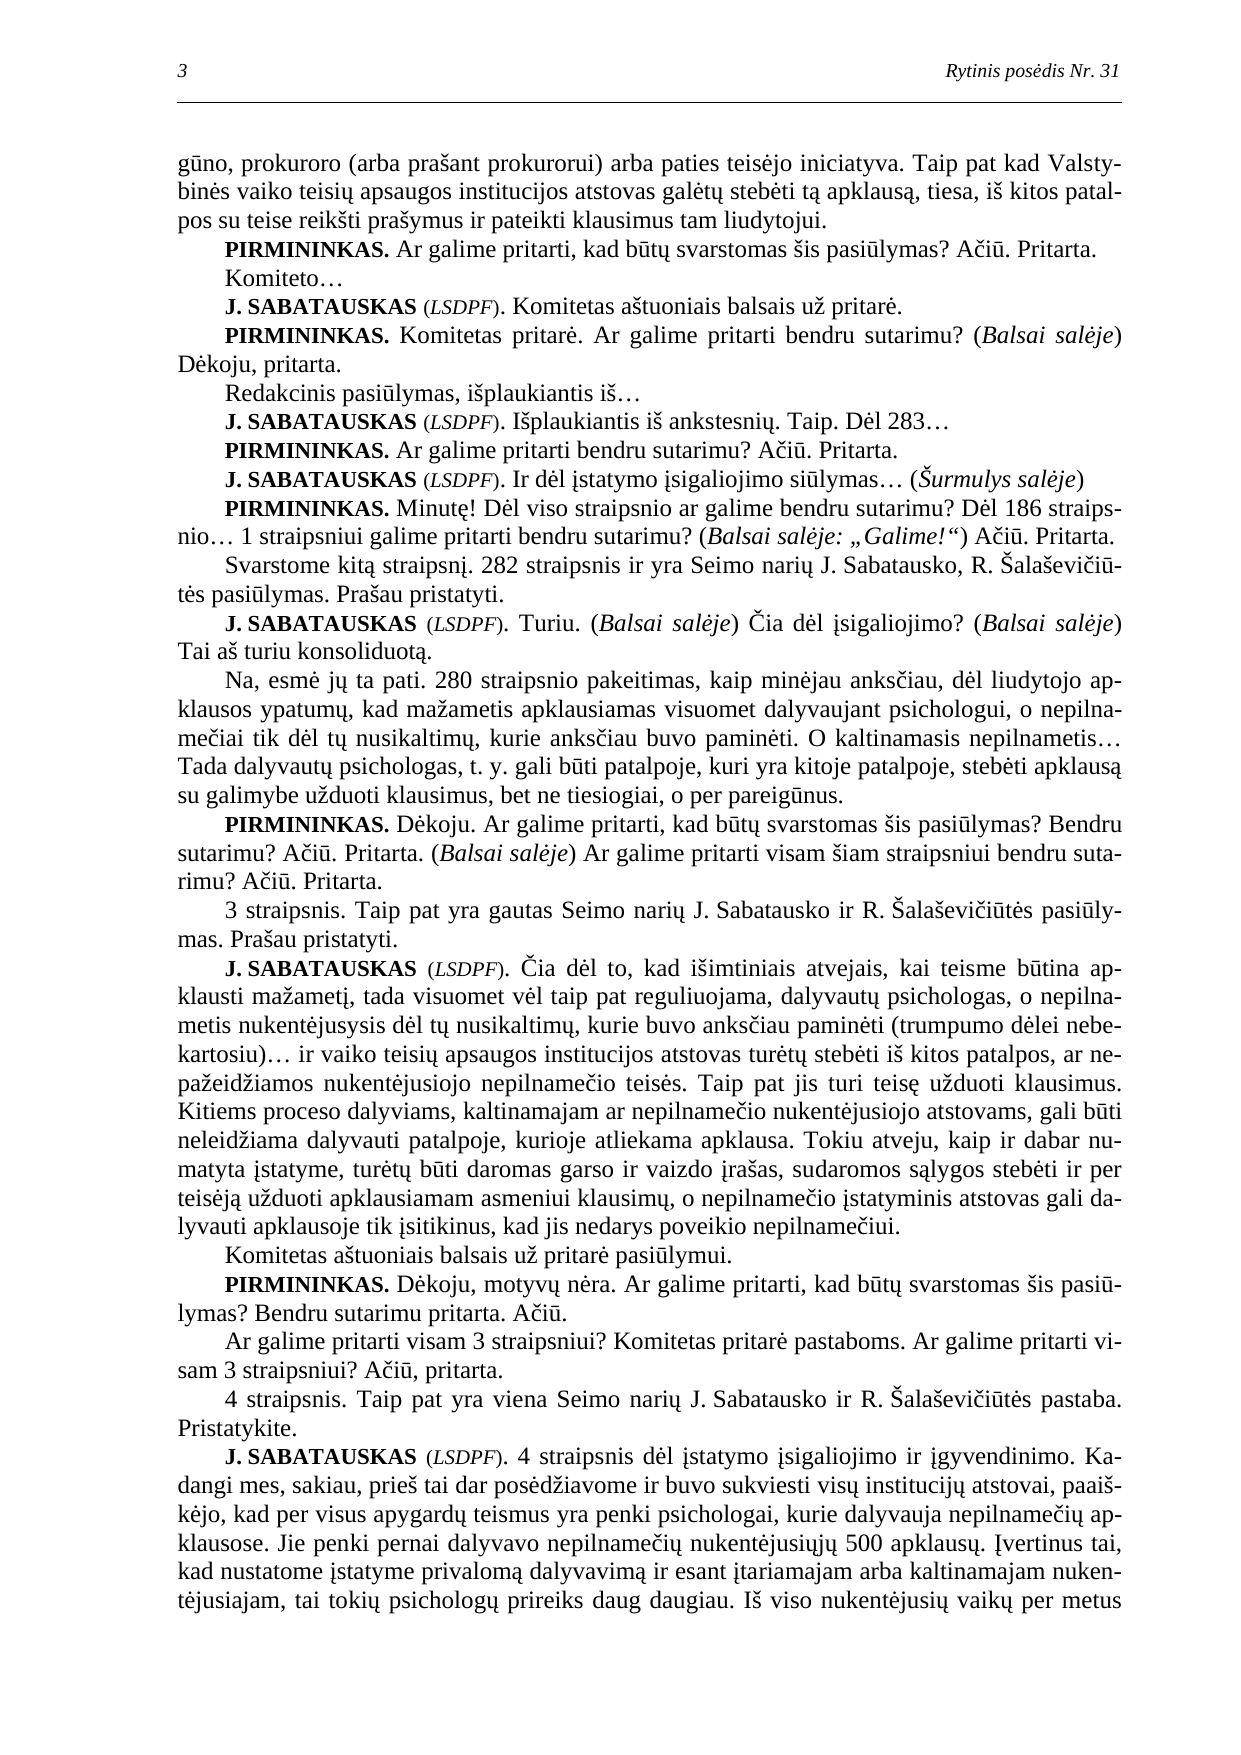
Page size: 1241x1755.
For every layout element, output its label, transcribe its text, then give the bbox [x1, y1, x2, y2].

text Re­dak­ci­nis pa­siū­ly­mas, iš­plau­kian­tis iš… [177, 378, 1122, 406]
text J. SABATAUSKAS (LSDPF). Ir dėl įsta­ty­mo įsi­ga­lio­ji­mo siū­ly­mas… (Šur­mu­lys sa­lė­je) [177, 464, 1122, 493]
text J. SABATAUSKAS (LSDPF). Tu­riu. (Bal­sai sa­lė­je) Čia dėl įsi­ga­lio­ji­mo? (Bal­sai sa­lė­je) Tai aš tu­riu kon­so­li­duo­tą. [177, 608, 1122, 665]
text gū­no, pro­ku­ro­ro (ar­ba pra­šant pro­ku­ro­rui) ar­ba pa­ties tei­sė­jo ini­cia­ty­va. Taip pat kad Vals­ty­bi­nės vai­ko tei­sių ap­sau­gos ins­ti­tu­ci­jos at­sto­vas ga­lė­tų ste­bė­ti tą ap­klau­są, tie­sa, iš ki­tos pa­tal­pos su tei­se reikš­ti pra­šy­mus ir pa­teik­ti klau­si­mus tam liu­dy­to­jui. [177, 148, 1122, 234]
text J. SABATAUSKAS (LSDPF). 4 straips­nis dėl įsta­ty­mo įsi­ga­lio­ji­mo ir įgy­ven­di­ni­mo. Ka­dan­gi mes, sa­kiau, prieš tai dar po­sė­džia­vo­me ir bu­vo su­kvies­ti vi­sų ins­ti­tu­ci­jų at­sto­vai, pa­aiš­kė­jo, kad per vi­sus apy­gar­dų teis­mus yra pen­ki psi­cho­lo­gai, ku­rie da­ly­vau­ja ne­pil­na­me­čių ap­klau­so­se. Jie pen­ki per­nai da­ly­va­vo ne­pil­na­me­čių nu­ken­tė­ju­sių­jų 500 ap­klau­sų. Įver­ti­nus tai, kad nu­sta­to­me įsta­ty­me pri­va­lo­mą da­ly­va­vi­mą ir esant įta­ria­ma­jam ar­ba kal­ti­na­ma­jam nu­ken­tė­ju­sia­jam, tai to­kių psi­cho­lo­gų pri­reiks daug dau­giau. Iš vi­so nu­ken­tė­ju­sių vai­kų per me­tus [177, 1441, 1122, 1614]
text PIRMININKAS. Dė­ko­ju. Ar ga­li­me pri­tar­ti, kad bū­tų svars­to­mas šis pa­siū­ly­mas? Ben­dru su­ta­ri­mu? Ačiū. Pri­tar­ta. (Bal­sai sa­lė­je) Ar ga­li­me pri­tar­ti vi­sam šiam straips­niui ben­dru su­ta­ri­mu? Ačiū. Pri­tar­ta. [177, 809, 1122, 895]
text Svars­to­me ki­tą straips­nį. 282 straips­nis ir yra Sei­mo na­rių J. Sa­ba­taus­ko, R. Ša­la­še­vi­čiū­tės pa­siū­ly­mas. Pra­šau pri­sta­ty­ti. [177, 550, 1122, 608]
text J. SABATAUSKAS (LSDPF). Čia dėl to, kad iš­im­ti­niais at­ve­jais, kai teis­me bū­ti­na ap­klaus­ti ma­ža­me­tį, ta­da vi­suo­met vėl taip pat re­gu­liuo­ja­ma, da­ly­vau­tų psi­cho­lo­gas, o ne­pil­na­me­tis nu­ken­tė­ju­sy­sis dėl tų nu­si­kal­ti­mų, ku­rie bu­vo anks­čiau pa­mi­nė­ti (trum­pu­mo dė­lei ne­be­kar­to­siu)… ir vai­ko tei­sių ap­sau­gos ins­ti­tu­ci­jos at­sto­vas tu­rė­tų ste­bė­ti iš ki­tos pa­tal­pos, ar ne­pa­žei­džia­mos nu­ken­tė­ju­sio­jo ne­pil­na­me­čio tei­sės. Taip pat jis tu­ri tei­sę už­duo­ti klau­si­mus. Ki­tiems pro­ce­so da­ly­viams, kal­ti­na­ma­jam ar ne­pil­na­me­čio nu­ken­tė­ju­sio­jo at­sto­vams, ga­li bū­ti ne­lei­džia­ma da­ly­vau­ti pa­tal­po­je, ku­rio­je at­lie­ka­ma ap­klau­sa. To­kiu at­ve­ju, kaip ir da­bar nu­ma­ty­ta įsta­ty­me, tu­rė­tų bū­ti da­ro­mas gar­so ir vaiz­do įra­šas, su­da­ro­mos są­ly­gos ste­bė­ti ir per tei­sė­ją už­duo­ti ap­klau­sia­mam as­me­niui klau­si­mų, o ne­pil­na­me­čio įsta­ty­mi­nis at­sto­vas ga­li da­ly­vau­ti ap­klau­so­je tik įsi­ti­ki­nus, kad jis ne­da­rys po­vei­kio ne­pil­na­me­čiui. [177, 953, 1122, 1240]
text Ko­mi­te­tas aš­tuo­niais bal­sais už pri­ta­rė pa­siū­ly­mui. [177, 1240, 1122, 1269]
text 3 straips­nis. Taip pat yra gau­tas Sei­mo na­rių J. Sa­ba­taus­ko ir R. Ša­la­še­vi­čiū­tės pa­siū­ly­mas. Pra­šau pri­sta­ty­ti. [177, 895, 1122, 953]
text Na, es­mė jų ta pa­ti. 280 straips­nio pa­kei­ti­mas, kaip mi­nė­jau anks­čiau, dėl liu­dy­to­jo ap­klau­sos ypa­tu­mų, kad ma­ža­me­tis ap­klau­sia­mas vi­suo­met da­ly­vau­jant psi­cho­lo­gui, o ne­pil­na­me­čiai tik dėl tų nu­si­kal­ti­mų, ku­rie anks­čiau bu­vo pa­mi­nė­ti. O kal­ti­na­ma­sis ne­pil­na­me­tis… Ta­da da­ly­vau­tų psi­cho­lo­gas, t. y. ga­li bū­ti pa­tal­po­je, ku­ri yra ki­to­je pa­tal­po­je, ste­bė­ti ap­klau­są su ga­li­my­be už­duo­ti klau­si­mus, bet ne tie­sio­giai, o per pa­rei­gū­nus. [177, 665, 1122, 809]
text Ko­mi­te­to… [177, 263, 1122, 291]
text 4 straips­nis. Taip pat yra vie­na Sei­mo na­rių J. Sa­ba­taus­ko ir R. Ša­la­še­vi­čiū­tės pa­sta­ba. Pri­sta­ty­ki­te. [177, 1384, 1122, 1441]
text PIRMININKAS. Mi­nu­tę! Dėl vi­so straips­nio ar ga­li­me ben­dru su­ta­ri­mu? Dėl 186 straips­nio… 1 straips­niui ga­li­me pri­tar­ti ben­dru su­ta­ri­mu? (Bal­sai sa­lė­je: „Ga­li­me!“) Ačiū. Pri­tar­ta. [177, 493, 1122, 550]
text PIRMININKAS. Ar ga­li­me pri­tar­ti, kad bū­tų svars­to­mas šis pa­siū­ly­mas? Ačiū. Pri­tar­ta. [177, 234, 1122, 263]
text PIRMININKAS. Ar ga­li­me pri­tar­ti ben­dru su­ta­ri­mu? Ačiū. Pri­tar­ta. [177, 435, 1122, 464]
text J. SABATAUSKAS (LSDPF). Iš­plau­kian­tis iš anks­tes­nių. Taip. Dėl 283… [177, 406, 1122, 435]
text Ar ga­li­me pri­tar­ti vi­sam 3 straips­niui? Ko­mi­te­tas pri­ta­rė pa­sta­boms. Ar ga­li­me pri­tar­ti vi­sam 3 straips­niui? Ačiū, pri­tar­ta. [177, 1326, 1122, 1384]
text J. SABATAUSKAS (LSDPF). Ko­mi­te­tas aš­tuo­niais bal­sais už pri­ta­rė. [177, 291, 1122, 320]
text PIRMININKAS. Dė­ko­ju, mo­ty­vų nė­ra. Ar ga­li­me pri­tar­ti, kad bū­tų svars­to­mas šis pa­siū­ly­mas? Ben­dru su­ta­ri­mu pri­tar­ta. Ačiū. [177, 1269, 1122, 1326]
text PIRMININKAS. Ko­mi­te­tas pri­ta­rė. Ar ga­li­me pri­tar­ti ben­dru su­ta­ri­mu? (Bal­sai sa­lė­je) Dė­ko­ju, pri­tar­ta. [177, 320, 1122, 378]
